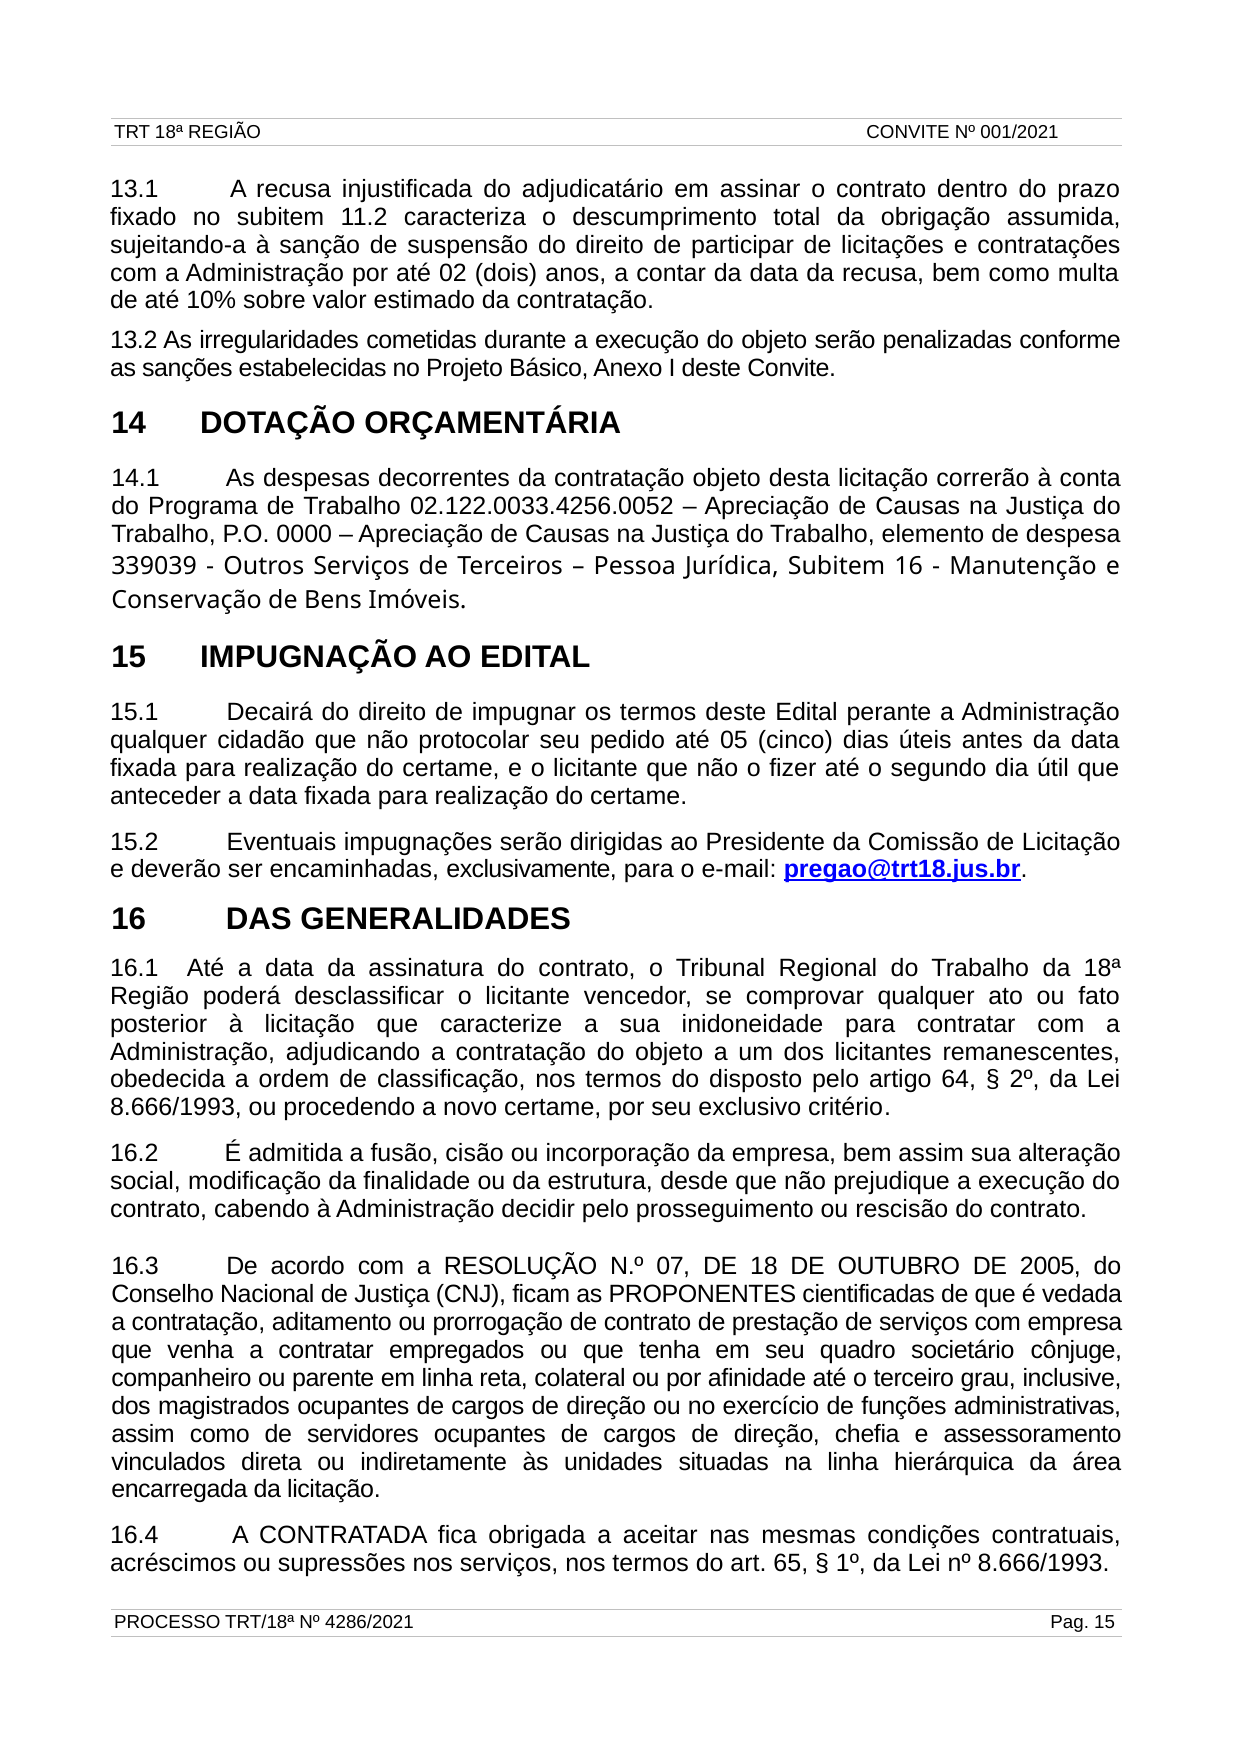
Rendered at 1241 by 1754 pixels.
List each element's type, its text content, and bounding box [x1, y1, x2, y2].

list 16.4 A CONTRATADA fica obrigada a aceitar nas mesmas condições contratuais, acréscimos ou supressões nos serviços, nos termos do art. 65, § 1º, da Lei nº 8.666/1993. [110, 1521, 1122, 1577]
list 15.1 Decairá do direito de impugnar os termos deste Edital perante a Administração qualquer cidadão que não protocolar seu pedido até 05 (cinco) dias úteis antes da data fixada para realização do certame, e o licitante que não o fizer até o segundo dia útil que anteceder a data fixada para realização do certame. [110, 698, 1122, 810]
text 15 IMPUGNAÇÃO AO EDITAL [111, 639, 1122, 674]
text 16 DAS GENERALIDADES [111, 901, 1122, 936]
text 13.2 As irregularidades cometidas durante a execução do objeto serão penalizadas conforme as sanções estabelecidas no Projeto Básico, Anexo I deste Convite. [110, 326, 1122, 382]
list 15.2 Eventuais impugnações serão dirigidas ao Presidente da Comissão de Licitação e deverão ser encaminhadas, exclusivamente, para o e-mail: pregao@trt18.jus.br. [110, 827, 1122, 883]
text 16.2 É admitida a fusão, cisão ou incorporação da empresa, bem assim sua alteração social, modificação da finalidade ou da estrutura, desde que não prejudique a execução do contrato, cabendo à Administração decidir pelo prosseguimento ou rescisão do contrato. [110, 1139, 1122, 1222]
text 14 DOTAÇÃO ORÇAMENTÁRIA [111, 405, 1122, 440]
text 13.1 A recusa injustificada do adjudicatário em assinar o contrato dentro do prazo fixado no subitem 11.2 caracteriza o descumprimento total da obrigação assumida, sujeitando-a à sanção de suspensão do direito de participar de licitações e contratações com a Administração por até 02 (dois) anos, a contar da data da recusa, bem como multa de até 10% sobre valor estimado da contratação. [110, 174, 1122, 314]
text 16.1 Até a data da assinatura do contrato, o Tribunal Regional do Trabalho da 18ª Região poderá desclassificar o licitante vencedor, se comprovar qualquer ato ou fato posterior à licitação que caracterize a sua inidoneidade para contratar com a Administração, adjudicando a contratação do objeto a um dos licitantes remanescentes, obedecida a ordem de classificação, nos termos do disposto pelo artigo 64, § 2º, da Lei 8.666/1993, ou procedendo a novo certame, por seu exclusivo critério. [110, 953, 1122, 1121]
text 14.1 As despesas decorrentes da contratação objeto desta licitação correrão à conta do Programa de Trabalho 02.122.0033.4256.0052 – Apreciação de Causas na Justiça do Trabalho, P.O. 0000 – Apreciação de Causas na Justiça do Trabalho, elemento de despesa 339039 - Outros Serviços de Terceiros – Pessoa Jurídica, Subitem 16 - Manutenção e Conservação de Bens Imóveis. [111, 464, 1122, 616]
text 16.3 De acordo com a RESOLUÇÃO N.º 07, DE 18 DE OUTUBRO DE 2005, do Conselho Nacional de Justiça (CNJ), ficam as PROPONENTES cientificadas de que é vedada a contratação, aditamento ou prorrogação de contrato de prestação de serviços com empresa que venha a contratar empregados ou que tenha em seu quadro societário cônjuge, companheiro ou parente em linha reta, colateral ou por afinidade até o terceiro grau, inclusive, dos magistrados ocupantes de cargos de direção ou no exercício de funções administrativas, assim como de servidores ocupantes de cargos de direção, chefia e assessoramento vinculados direta ou indiretamente às unidades situadas na linha hierárquica da área encarregada da licitação. [111, 1252, 1122, 1503]
